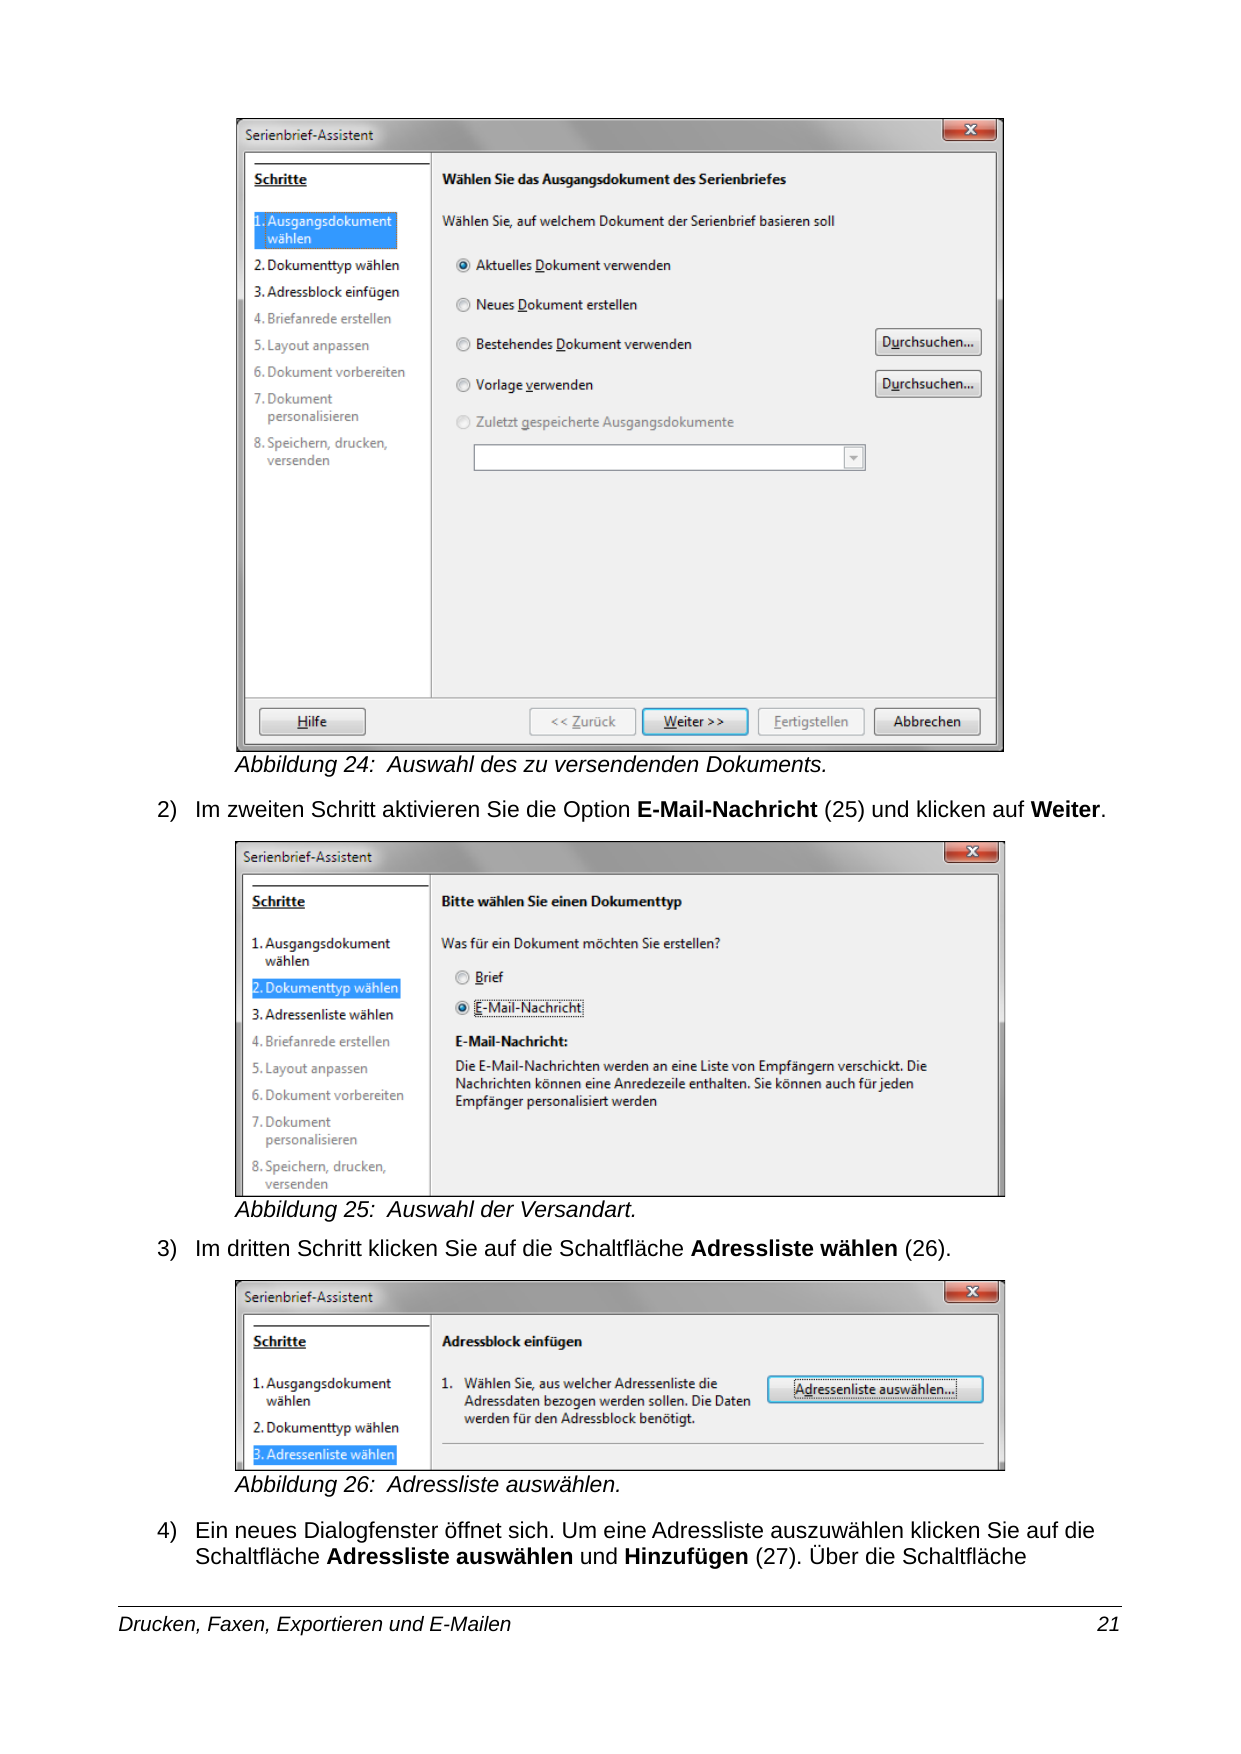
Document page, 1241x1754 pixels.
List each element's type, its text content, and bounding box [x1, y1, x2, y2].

list Im dritten Schritt klicken Sie auf die Schaltfläche Adressliste wählen (Abbildung 26). [177, 1235, 1122, 1262]
text Abbildung 24: Auswahl des zu versendenden Dokuments. [235, 118, 1005, 777]
list Im zweiten Schritt aktivieren Sie die Option E-Mail-Nachricht (Abbildung 25) und klicken auf Weiter. [177, 796, 1122, 822]
picture [235, 841, 1006, 1197]
text Abbildung 25: Auswahl der Versandart. [235, 1197, 1005, 1223]
picture [236, 118, 1004, 752]
text Abbildung 26: Adressliste auswählen. [235, 1471, 1005, 1497]
list Ein neues Dialogfenster öffnet sich. Um eine Adressliste auszuwählen klicken Sie auf die Schaltfläche Adressliste auswählen und Hinzufügen (Abbildung 27). Über die Schaltfläche Erstellen lässt sich eine neue Adressliste generieren. Über OK kehren Sie zum vorherigen Dialogfenster zurück. [177, 1517, 1122, 1569]
picture [235, 1280, 1006, 1471]
